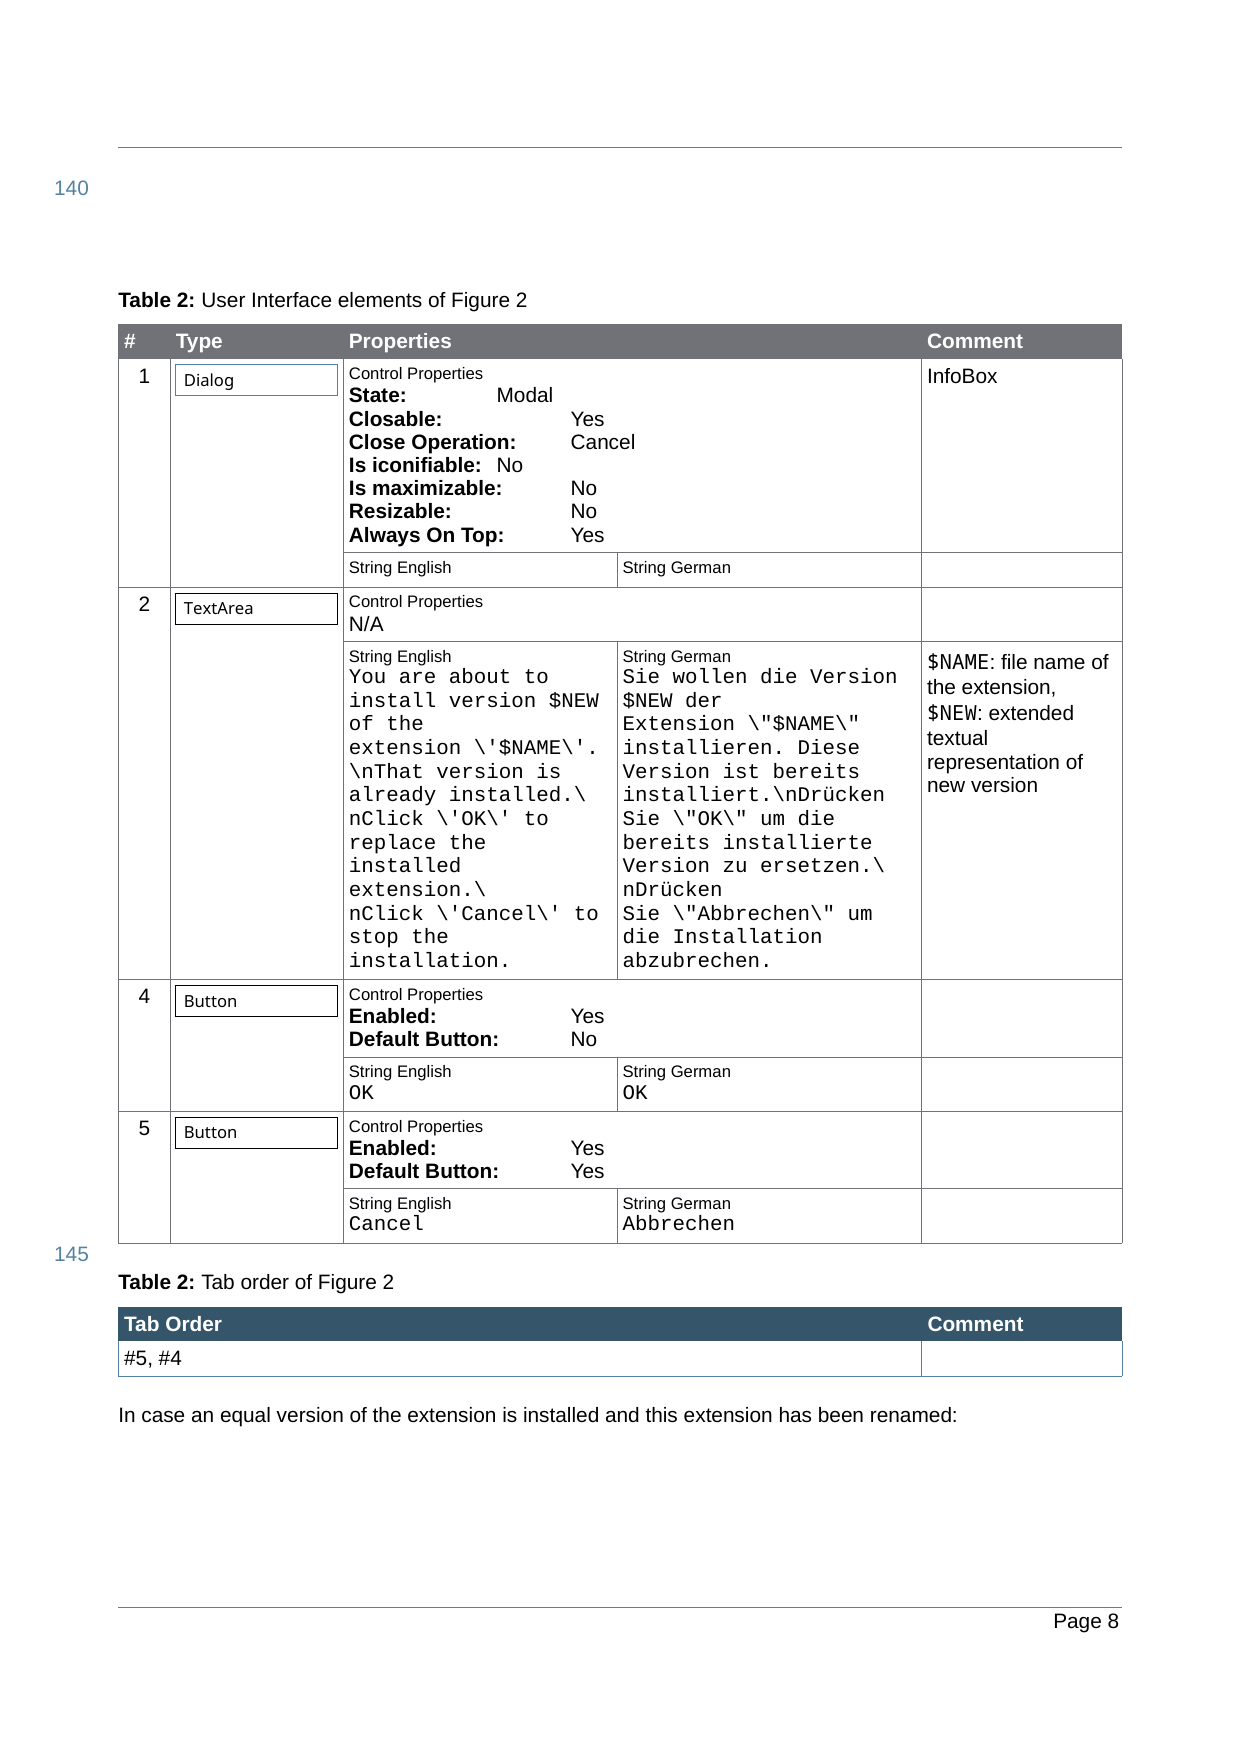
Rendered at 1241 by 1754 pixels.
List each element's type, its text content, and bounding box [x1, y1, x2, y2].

table_header Comment [921, 324, 1122, 359]
table_cell String German [618, 553, 921, 587]
table_cell [922, 1189, 1122, 1243]
table_cell #5, #4 [119, 1341, 921, 1376]
table_cell String English OK [344, 1058, 617, 1111]
table_cell 5 [119, 1112, 170, 1243]
text Table 2: Tab order of Figure 2 [118, 1271, 1122, 1294]
table_header Comment [921, 1307, 1122, 1341]
table_header Properties [343, 324, 921, 359]
table_cell $NAME: file name of the extension, $NEW: extended textual representation of new version [922, 642, 1122, 979]
table_cell [171, 588, 343, 979]
table_cell String English Cancel [344, 1189, 617, 1243]
table_header Control Properties Enabled: Yes Default Button: No [344, 980, 921, 1057]
table_cell String German Sie wollen die Version $NEW der Extension \"$NAME\" installieren. Diese Version ist bereits installiert.\nDrücken Sie \"OK\" um die bereits installierte Version zu ersetzen.\nDrücken Sie \"Abbrechen\" um die Installation abzubrechen. [618, 642, 921, 979]
table_cell String English [344, 553, 617, 587]
table_cell String German OK [618, 1058, 921, 1111]
table_header Control Properties N/A [344, 588, 921, 641]
table_header [922, 588, 1122, 641]
table_header [922, 980, 1122, 1057]
table_cell [171, 980, 343, 1111]
table_header Control Properties Enabled: Yes Default Button: Yes [344, 1112, 921, 1188]
table_cell 4 [119, 980, 170, 1111]
table_header [922, 1112, 1122, 1188]
table_header Control Properties State: Modal Closable: Yes Close Operation: Cancel Is iconifiable: No Is maximizable: No Resizable: No Always On Top: Yes [344, 359, 921, 552]
table_cell 1 [119, 359, 170, 587]
table_cell String German Abbrechen [618, 1189, 921, 1243]
text Table 2: User Interface elements of Figure 2 [118, 288, 1122, 312]
table_cell [922, 1058, 1122, 1111]
table_cell 2 [119, 588, 170, 979]
table_header InfoBox [922, 359, 1122, 552]
text In case an equal version of the extension is installed and this extension has been renamed: [118, 1404, 1122, 1427]
table_header # [118, 324, 170, 359]
table_header Tab Order [118, 1307, 921, 1341]
table_cell [171, 1112, 343, 1243]
table_cell [922, 553, 1122, 587]
table_cell [171, 359, 343, 587]
table_cell String English You are about to install version $NEW of the extension \'$NAME\'.\nThat version is already installed.\nClick \'OK\' to replace the installed extension.\nClick \'Cancel\' to stop the installation. [344, 642, 617, 979]
table_cell [922, 1341, 1122, 1376]
table_header Type [170, 324, 343, 359]
